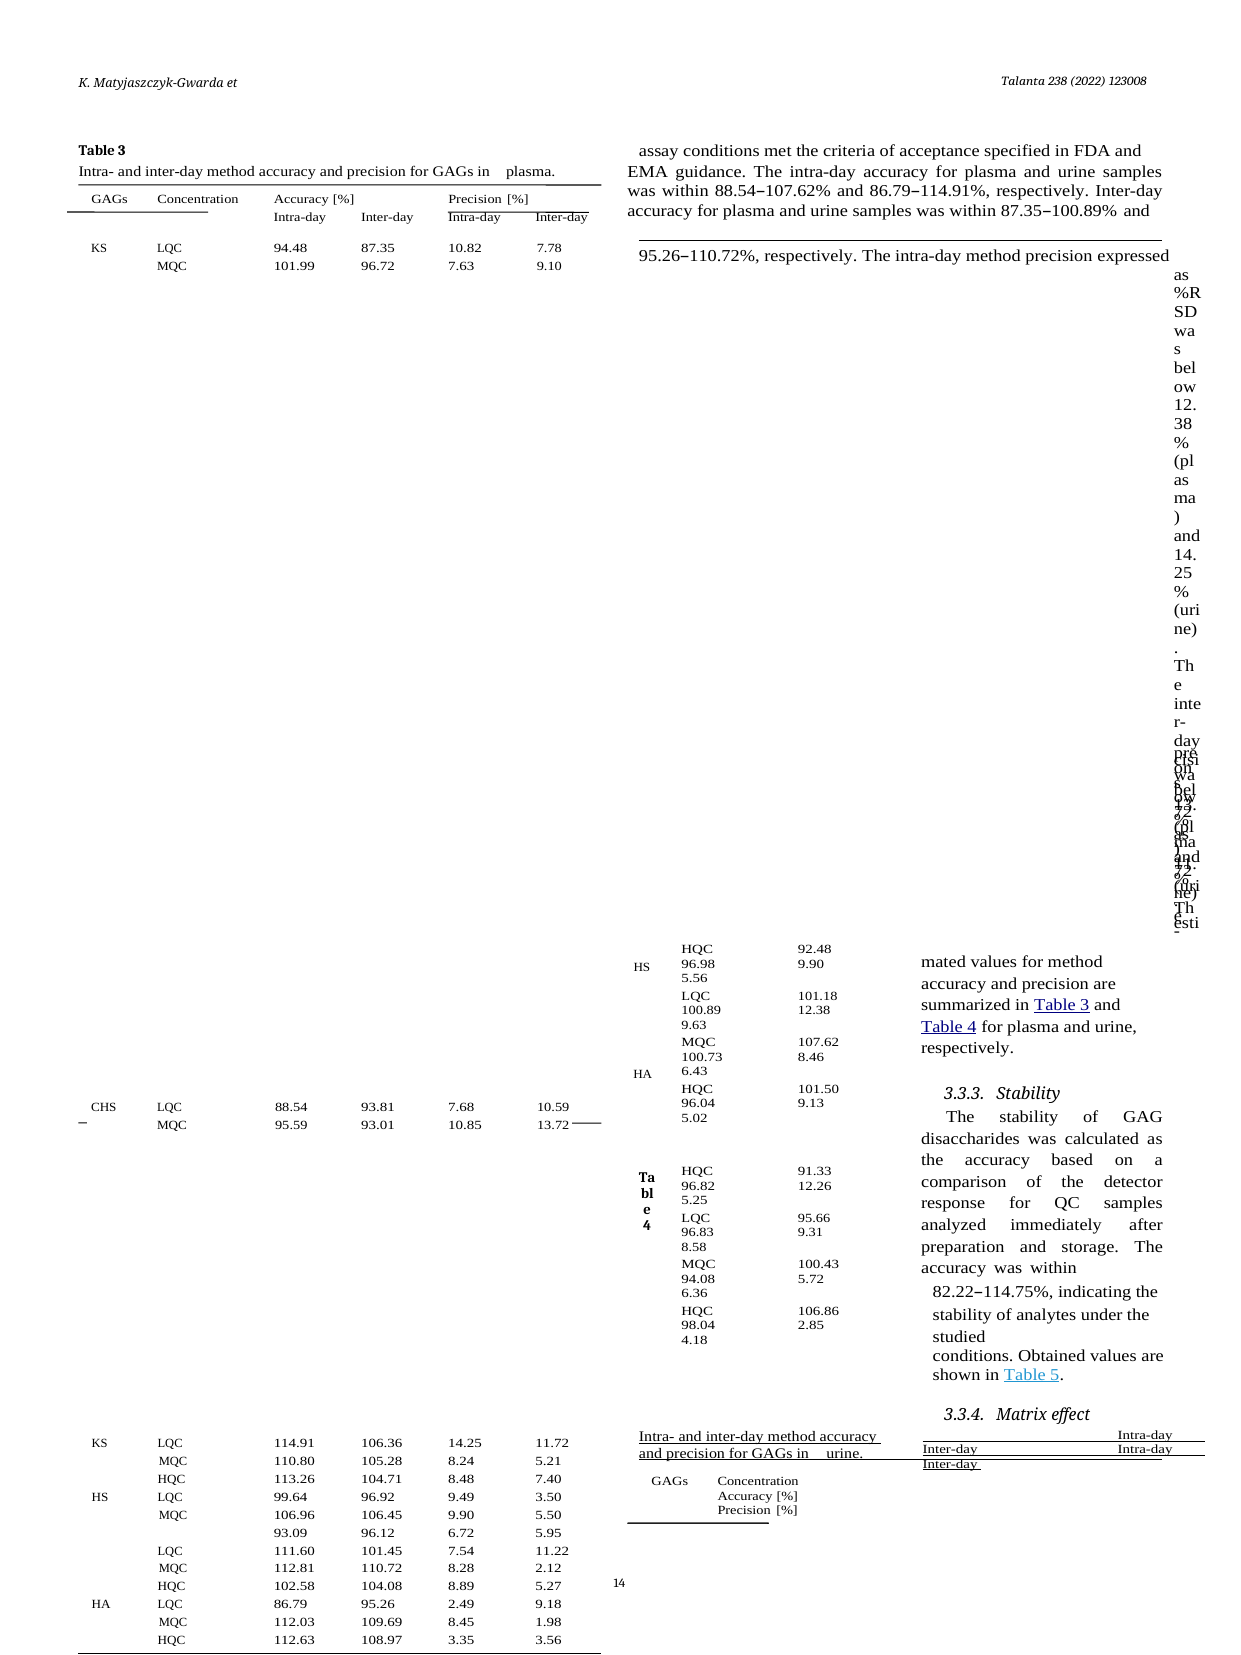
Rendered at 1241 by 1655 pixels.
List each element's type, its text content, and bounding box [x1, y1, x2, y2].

text HQC 101.50 96.04 9.13 5.02 [681, 1082, 855, 1125]
table_cell 104.71 [338, 1470, 425, 1487]
table_header 114.91 [230, 1432, 338, 1452]
table_cell 96.92 [338, 1488, 425, 1505]
table_cell 8.89 [425, 1577, 508, 1594]
table_cell [78, 1523, 230, 1541]
text Intra- and inter-day method accuracy and precision for GAGs in plasma. [78, 162, 589, 179]
table_cell 9.90 [425, 1505, 508, 1523]
table_cell MQC [132, 256, 230, 276]
table_cell 102.58 [230, 1577, 338, 1594]
text Table 3 [78, 143, 589, 159]
text MQC 107.62 100.73 8.46 6.43 [681, 1035, 855, 1078]
table_cell 10.85 [421, 1115, 508, 1135]
table_cell 93.01 [334, 1115, 421, 1135]
text Intra-day [922, 1428, 1176, 1441]
table_header 7.68 [421, 1095, 508, 1115]
text HS [628, 959, 655, 974]
table_cell HQC [78, 1470, 230, 1487]
text Table 4 [639, 1170, 655, 1233]
table_cell 5.95 [508, 1523, 601, 1541]
table_cell 96.72 [338, 256, 421, 276]
table_cell 8.28 [425, 1559, 508, 1577]
table_header 10.59 [508, 1095, 572, 1115]
table_header LQC [132, 236, 230, 256]
table_header 93.81 [334, 1095, 421, 1115]
text assay conditions met the criteria of acceptance specified in FDA and [639, 140, 1176, 159]
table_cell 7.54 [425, 1541, 508, 1559]
table_cell 8.45 [425, 1613, 508, 1630]
table_cell LQC [78, 1541, 230, 1559]
table_cell 99.64 [230, 1488, 338, 1505]
table_cell 1.98 [508, 1613, 601, 1630]
table_cell 3.56 [508, 1630, 601, 1653]
table_cell [88, 1115, 136, 1135]
text The stability of GAG disaccharides was calculated as the accuracy based on a comparison of the detector response for QC samples analyzed immediately after preparation and storage. The accuracy was within [921, 1107, 1163, 1277]
table_cell 5.27 [508, 1577, 601, 1594]
table_cell [88, 256, 132, 276]
table_cell 6.72 [425, 1523, 508, 1541]
table_cell 13.72 [508, 1115, 572, 1135]
table_cell 106.45 [338, 1505, 425, 1523]
table_header 14.25 [425, 1432, 508, 1452]
table_cell MQC [78, 1452, 230, 1469]
text HQC 92.48 96.98 9.90 5.56 [681, 942, 855, 985]
table_cell 5.21 [508, 1452, 601, 1469]
table_cell 7.63 [421, 256, 508, 276]
text LQC 95.66 96.83 9.31 8.58 [681, 1211, 855, 1254]
text HA [630, 1067, 655, 1081]
table_header 106.36 [338, 1432, 425, 1452]
text mated values for method accuracy and precision are summarized in Table 3 and Table 4 for plasma and urine, respectively. [921, 952, 1163, 1057]
table_cell 105.28 [338, 1452, 425, 1469]
table_cell 95.26 [338, 1595, 425, 1612]
table_cell 109.69 [338, 1613, 425, 1630]
table_header 11.72 [508, 1432, 601, 1452]
list Stability [944, 1082, 1176, 1104]
table_cell MQC [136, 1115, 230, 1135]
table_cell 11.22 [508, 1541, 601, 1559]
table_cell MQC [78, 1613, 230, 1630]
table_cell 2.12 [508, 1559, 601, 1577]
table_cell 112.81 [230, 1559, 338, 1577]
table_cell MQC [78, 1505, 230, 1523]
text GAGs Concentration Accuracy [%] Precision [%] [651, 1474, 885, 1517]
text LQC 101.18 100.89 12.38 9.63 [681, 989, 855, 1032]
table_cell 112.63 [230, 1630, 338, 1653]
text 82.22–114.75%, indicating the stability of analytes under the studied [932, 1279, 1176, 1347]
table_header KS LQC [78, 1432, 230, 1452]
table_cell 9.49 [425, 1488, 508, 1505]
table_cell 2.49 [425, 1595, 508, 1612]
table_cell 96.12 [338, 1523, 425, 1541]
table_cell 86.79 [230, 1595, 338, 1612]
text 95.26–110.72%, respectively. The intra-day method precision expressed [639, 222, 1176, 265]
table_header 10.82 [421, 236, 508, 256]
table_cell 8.48 [425, 1470, 508, 1487]
table_cell 95.59 [230, 1115, 334, 1135]
table_cell 113.26 [230, 1470, 338, 1487]
table_cell 5.50 [508, 1505, 601, 1523]
table_cell HQC [78, 1577, 230, 1594]
text as %RSD was below 12.38% (plasma) and 14.25% (urine). The inter-day [1174, 265, 1201, 750]
table_cell 101.45 [338, 1541, 425, 1559]
text Intra-day Inter-day Intra-day Inter-day [273, 219, 589, 223]
table_header CHS [88, 1095, 136, 1115]
table_header 87.35 [338, 236, 421, 256]
text EMA guidance. The intra-day accuracy for plasma and urine samples was within 88.54–107.62% and 86.79–114.91%, respectively. Inter-day accuracy for plasma and urine samples was within 87.35–100.89% and [627, 163, 1163, 222]
table_header 88.54 [230, 1095, 334, 1115]
text HQC 91.33 96.82 12.26 5.25 [681, 1164, 855, 1207]
table_cell HQC [78, 1630, 230, 1653]
table_cell MQC [78, 1559, 230, 1577]
text precision was below 13.72% (plasma) and 11.72% (urine). The esti- [1174, 753, 1201, 937]
table_cell 9.18 [508, 1595, 601, 1612]
text HQC 106.86 98.04 2.85 4.18 [681, 1304, 855, 1347]
table_cell 93.09 [230, 1523, 338, 1541]
table_cell 111.60 [230, 1541, 338, 1559]
table_cell 3.50 [508, 1488, 601, 1505]
table_cell 9.10 [508, 256, 565, 276]
table_header KS [88, 236, 132, 256]
table_cell 101.99 [230, 256, 338, 276]
text MQC 100.43 94.08 5.72 6.36 [681, 1257, 855, 1300]
table_header 7.78 [508, 236, 565, 256]
table_cell 108.97 [338, 1630, 425, 1653]
text Inter-day [922, 1456, 1176, 1471]
table_header LQC [136, 1095, 230, 1115]
text conditions. Obtained values are shown in Table 5. [932, 1347, 1176, 1384]
table_cell 7.40 [508, 1470, 601, 1487]
table_cell HA LQC [78, 1595, 230, 1612]
table_cell 106.96 [230, 1505, 338, 1523]
table_cell 8.24 [425, 1452, 508, 1469]
table_cell 104.08 [338, 1577, 425, 1594]
text GAGs Concentration Accuracy [%] Precision [%] [67, 192, 553, 206]
text Intra- and inter-day method accuracy and precision for GAGs in urine. [639, 1428, 885, 1459]
table_cell 110.72 [338, 1559, 425, 1577]
text Inter-day Intra-day [922, 1442, 1176, 1455]
table_cell HS LQC [78, 1488, 230, 1505]
table_cell 112.03 [230, 1613, 338, 1630]
list Matrix effect [944, 1409, 1176, 1424]
table_cell 110.80 [230, 1452, 338, 1469]
table_header 94.48 [230, 236, 338, 256]
table_cell 3.35 [425, 1630, 508, 1653]
